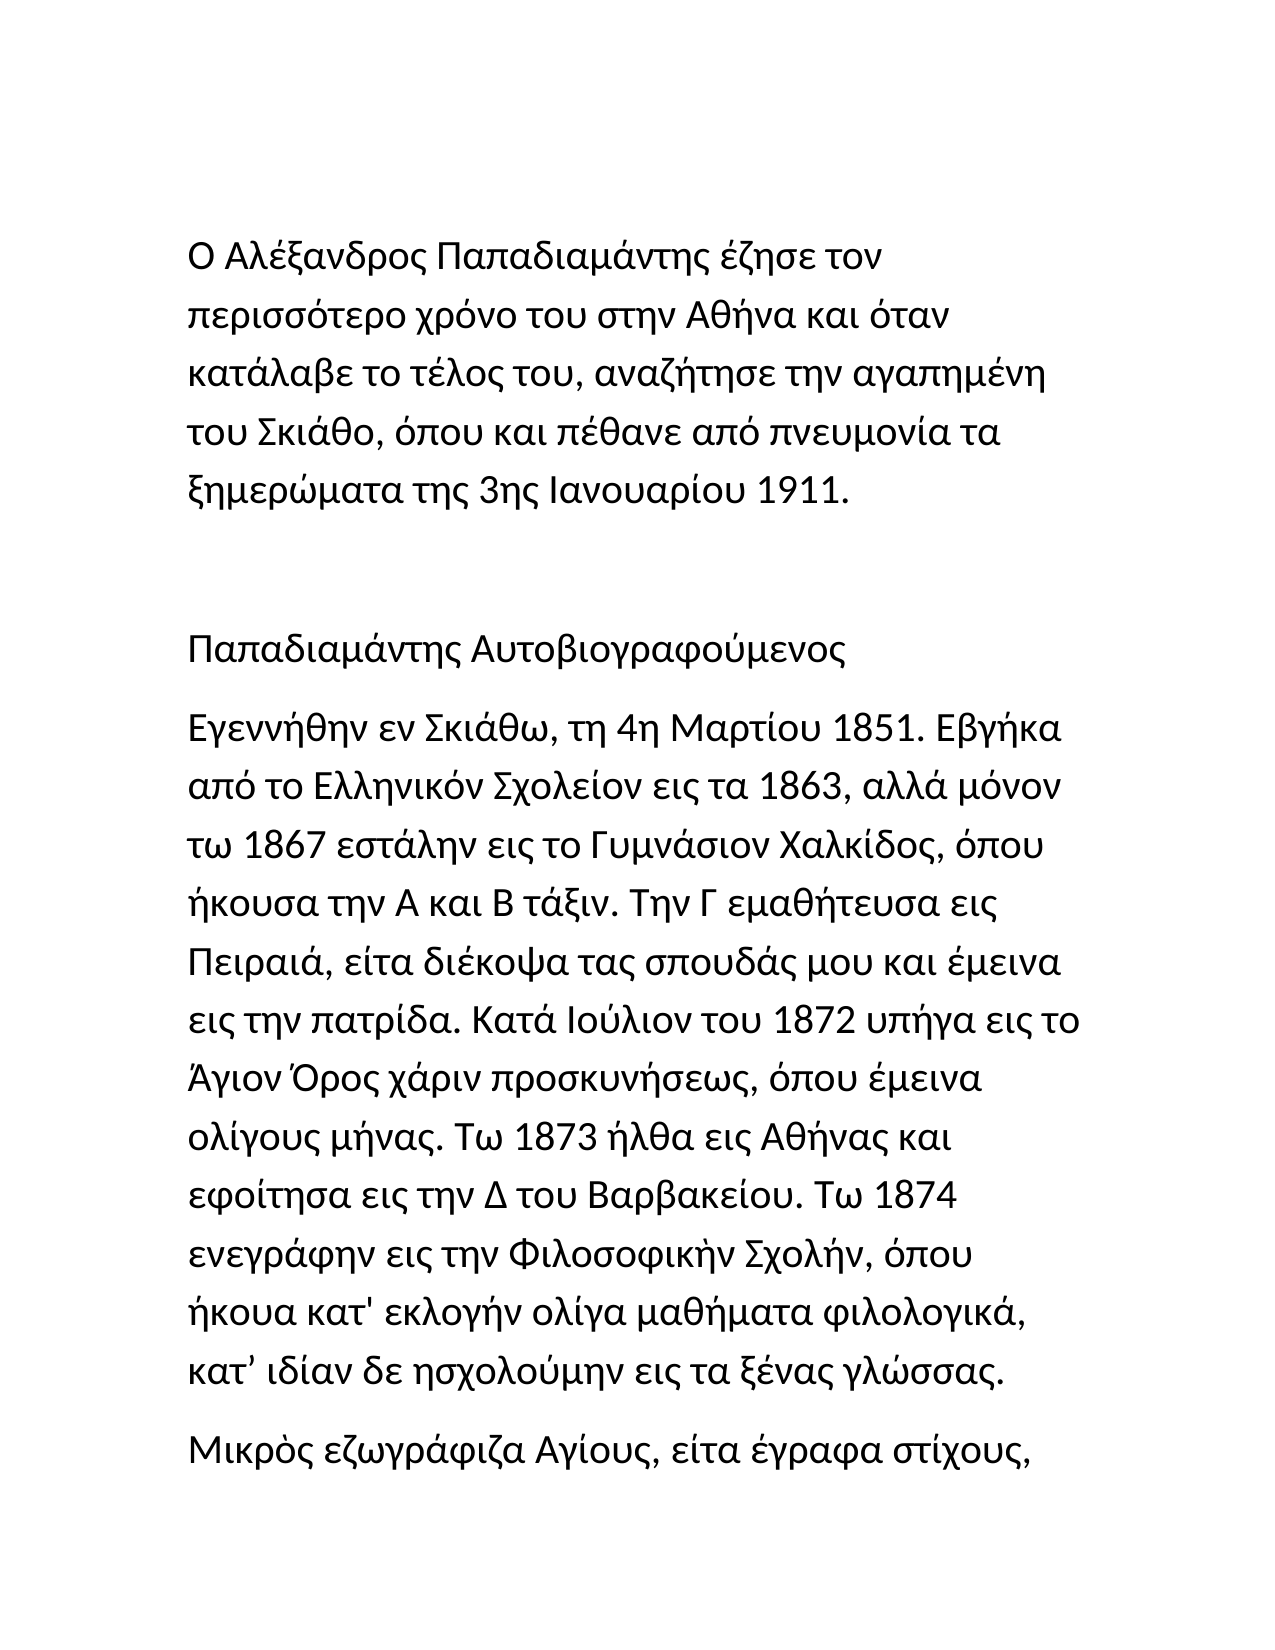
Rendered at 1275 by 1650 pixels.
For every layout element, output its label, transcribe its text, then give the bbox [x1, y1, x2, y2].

text Ο Αλέξανδρος Παπαδιαμάντης έζησε τον περισσότερο χρόνο του στην Αθήνα και όταν κατάλαβε το τέλος του, αναζήτησε την αγαπημένη του Σκιάθο, όπου και πέθανε από πνευμονία τα ξημερώματα της 3ης Ιανουαρίου 1911. [187, 229, 1087, 514]
text Παπαδιαμάντης Αυτοβιογραφούμενος [187, 622, 1087, 672]
text Μικρὸς εζωγράφιζα Αγίους, είτα έγραφα στίχους, [187, 1423, 1087, 1474]
text Εγεννήθην εν Σκιάθω, τη 4η Μαρτίου 1851. Εβγήκα από το Ελληνικόν Σχολείον εις τα 1863, αλλά μόνον τω 1867 εστάλην εις το Γυμνάσιον Χαλκίδος, όπου ήκουσα την Α και Β τάξιν. Την Γ εμαθήτευσα εις Πειραιά, είτα διέκοψα τας σπουδάς μου και έμεινα εις την πατρίδα. Κατά Ιούλιον του 1872 υπήγα εις το Άγιον Όρος χάριν προσκυνήσεως, όπου έμεινα ολίγους μήνας. Τω 1873 ήλθα εις Αθήνας και εφοίτησα εις την Δ του Βαρβακείου. Τω 1874 ενεγράφην εις την Φιλοσοφικὴν Σχολήν, όπου ήκουα κατ' εκλογήν ολίγα μαθήματα φιλολογικά, κατ’ ιδίαν δε ησχολούμην εις τα ξένας γλώσσας. [187, 701, 1087, 1394]
